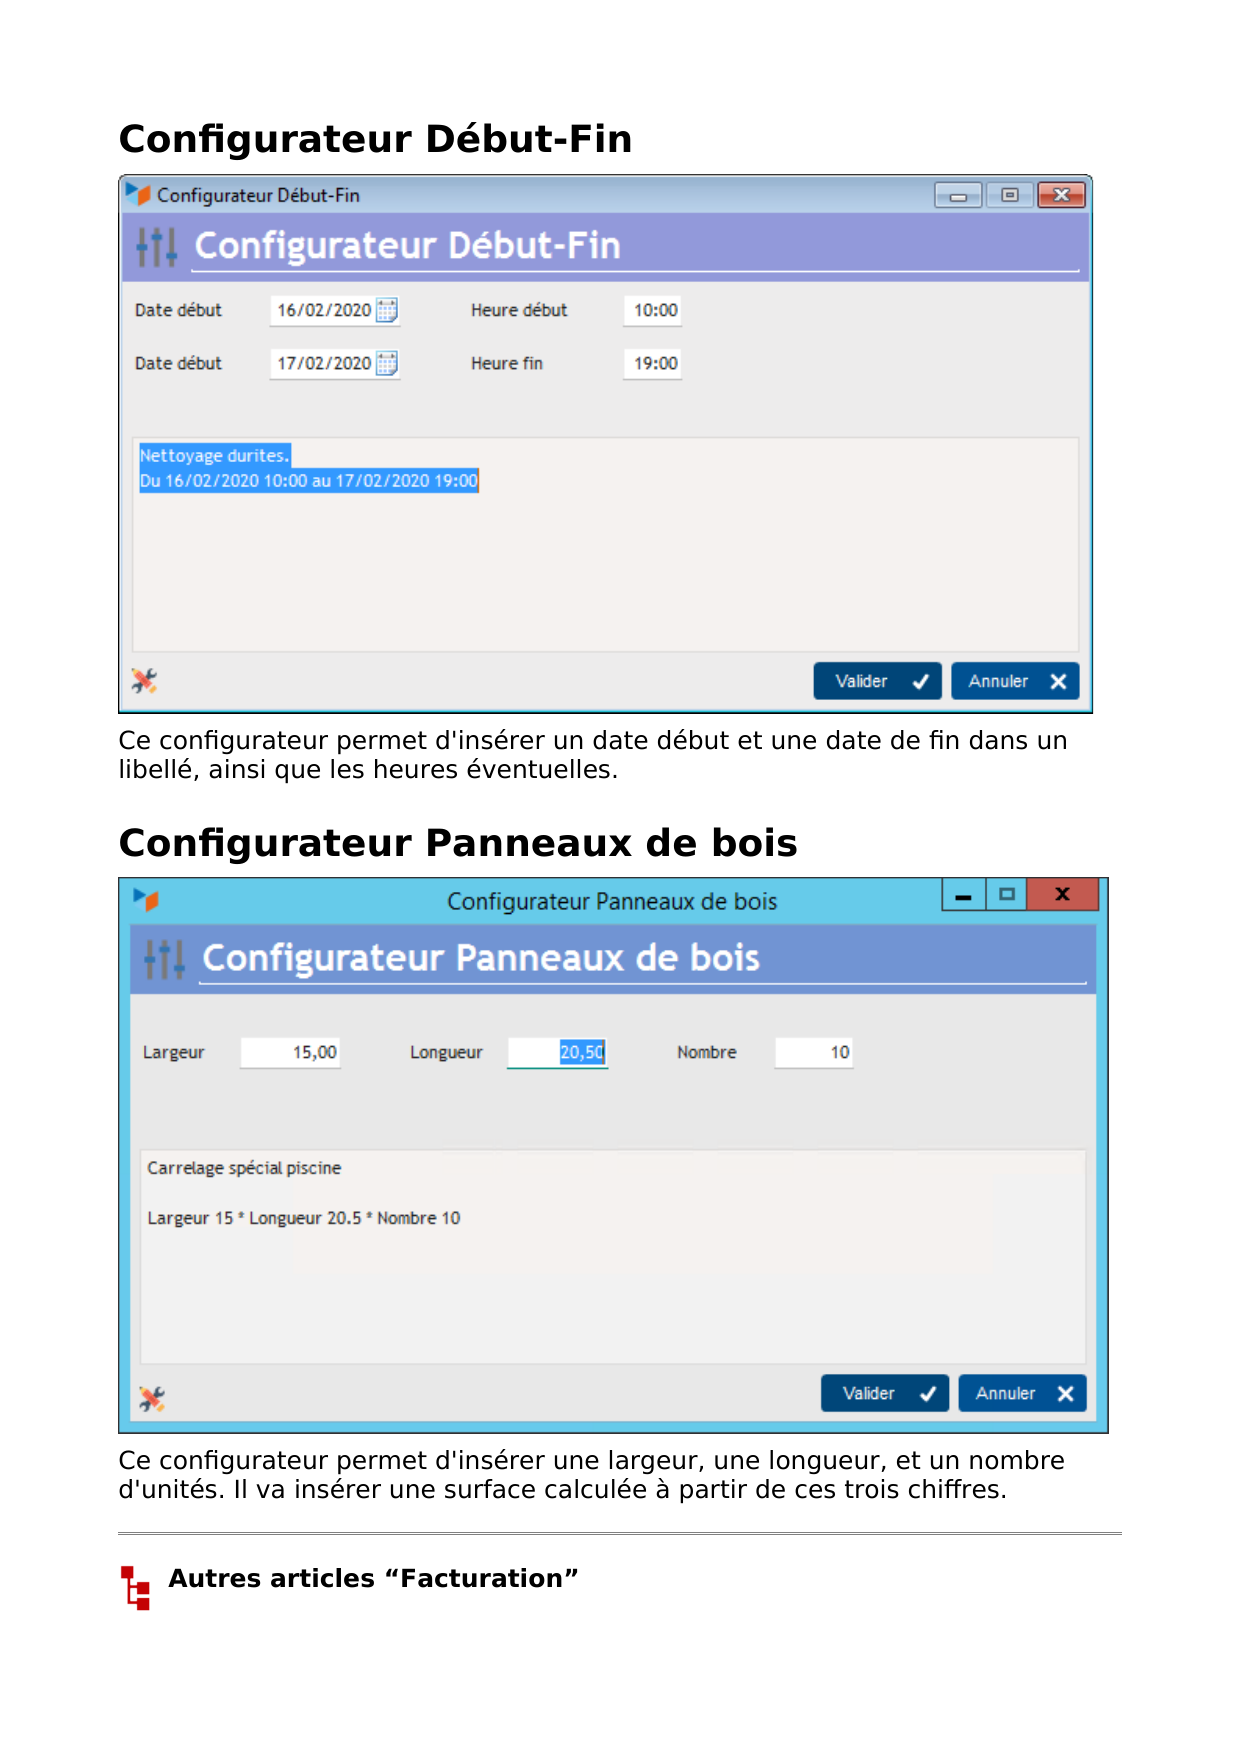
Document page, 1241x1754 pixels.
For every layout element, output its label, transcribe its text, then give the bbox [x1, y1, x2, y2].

text Ce configurateur permet d'insérer un date début et une date de fin dans un libellé, ainsi que les heures éventuelles. [118, 726, 1122, 784]
picture [118, 877, 1109, 1434]
subtitle Configurateur Panneaux de bois [118, 822, 1122, 865]
picture [118, 174, 1094, 714]
text Ce configurateur permet d'insérer une largeur, une longueur, et un nombre d'unités. Il va insérer une surface calculée à partir de ces trois chiffres. [118, 1447, 1122, 1505]
text Autres articles “Facturation” [169, 1564, 1122, 1593]
subtitle Configurateur Début-Fin [118, 118, 1122, 162]
picture [118, 1563, 169, 1614]
